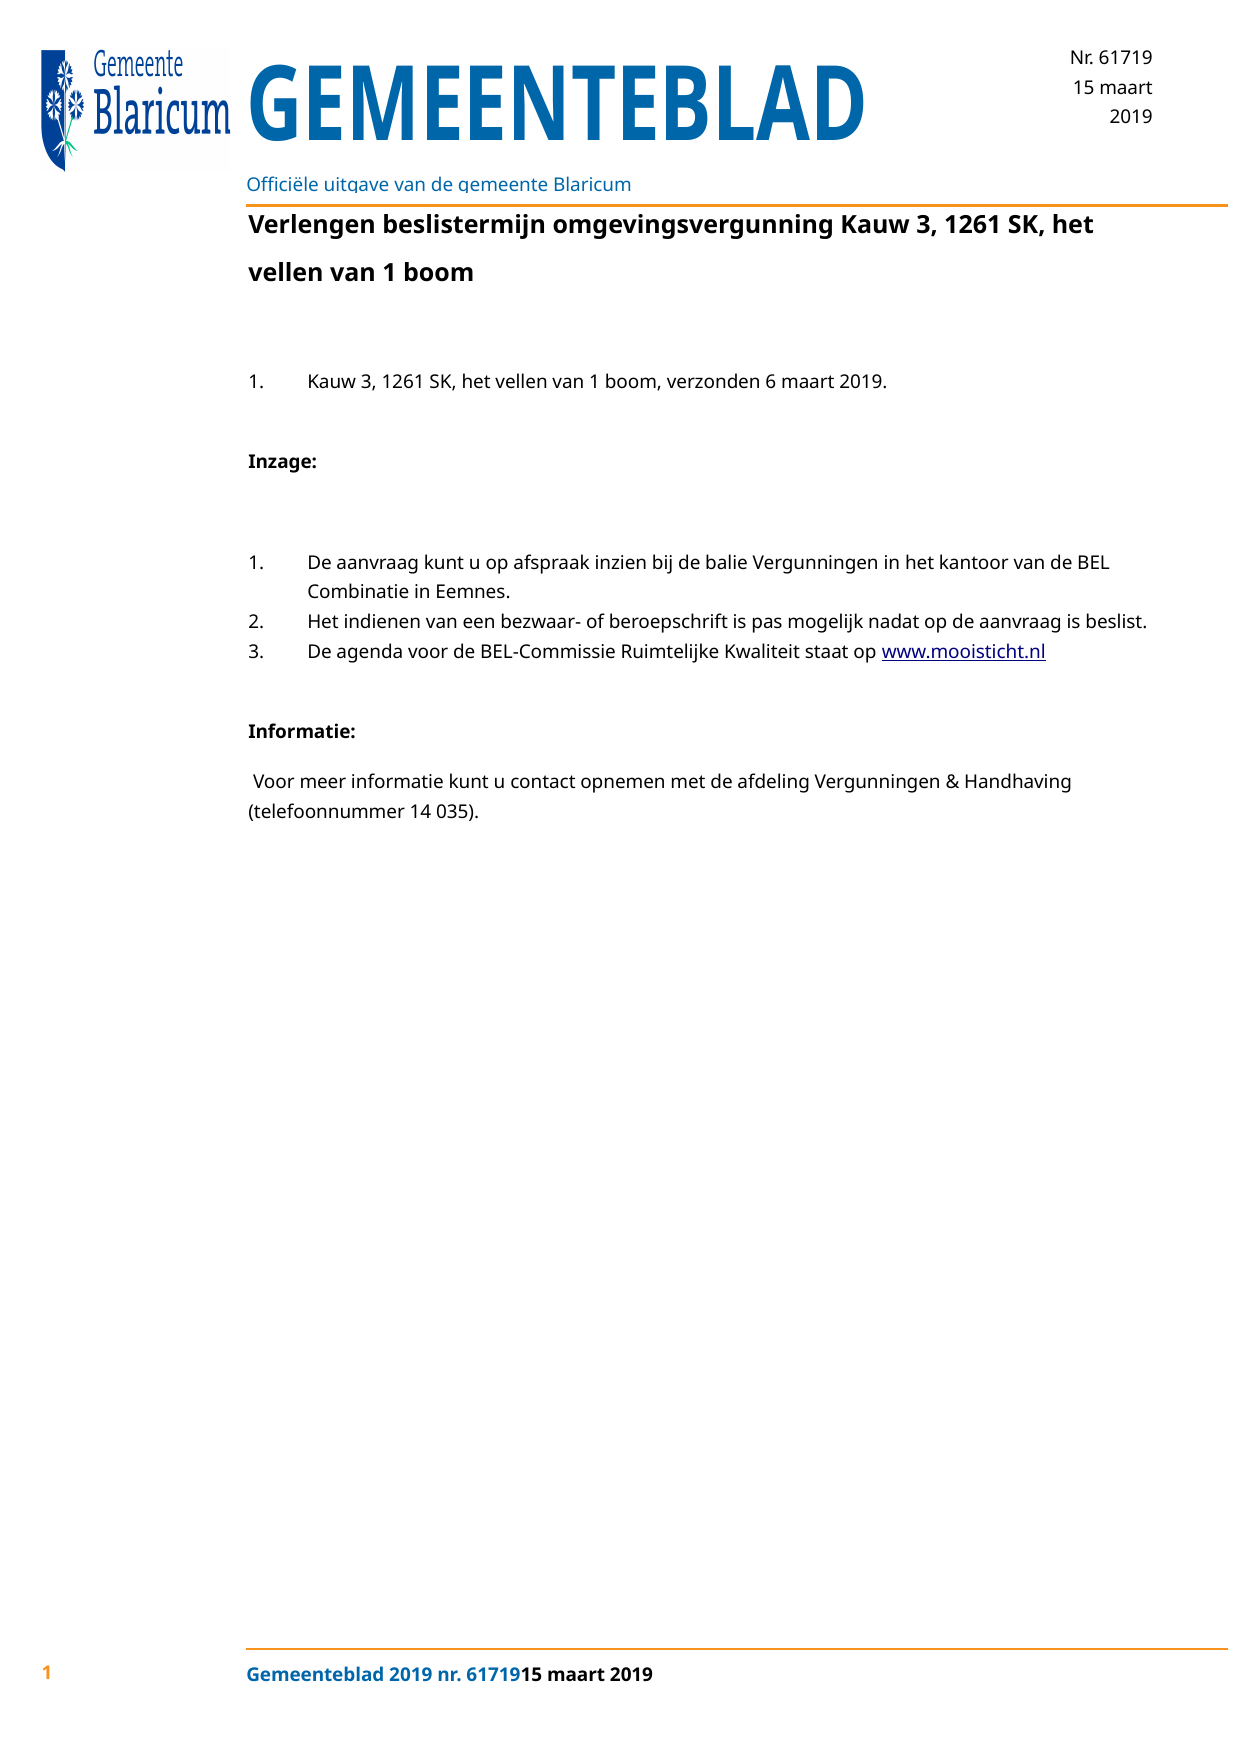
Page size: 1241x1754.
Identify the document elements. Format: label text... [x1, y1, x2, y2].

picture [41, 47, 231, 172]
text Voor meer informatie kunt u contact opnemen met de afdeling Vergunningen & Handhaving (telefoonnummer 14 035). [248, 768, 1152, 824]
list Kauw 3, 1261 SK, het vellen van 1 boom, verzonden 6 maart 2019. [248, 368, 1152, 394]
text Verlengen beslistermijn omgevingsvergunning Kauw 3, 1261 SK, het vellen van 1 boom [248, 207, 1152, 288]
list Het indienen van een bezwaar- of beroepschrift is pas mogelijk nadat op de aanvraag is beslist. [248, 608, 1152, 634]
text Informatie: [248, 718, 1152, 744]
text Inzage: [248, 448, 1152, 474]
list De agenda voor de BEL-Commissie Ruimtelijke Kwaliteit staat op www.mooisticht.nl [248, 638, 1152, 664]
list De aanvraag kunt u op afspraak inzien bij de balie Vergunningen in het kantoor van de BEL Combinatie in Eemnes. [248, 549, 1152, 604]
